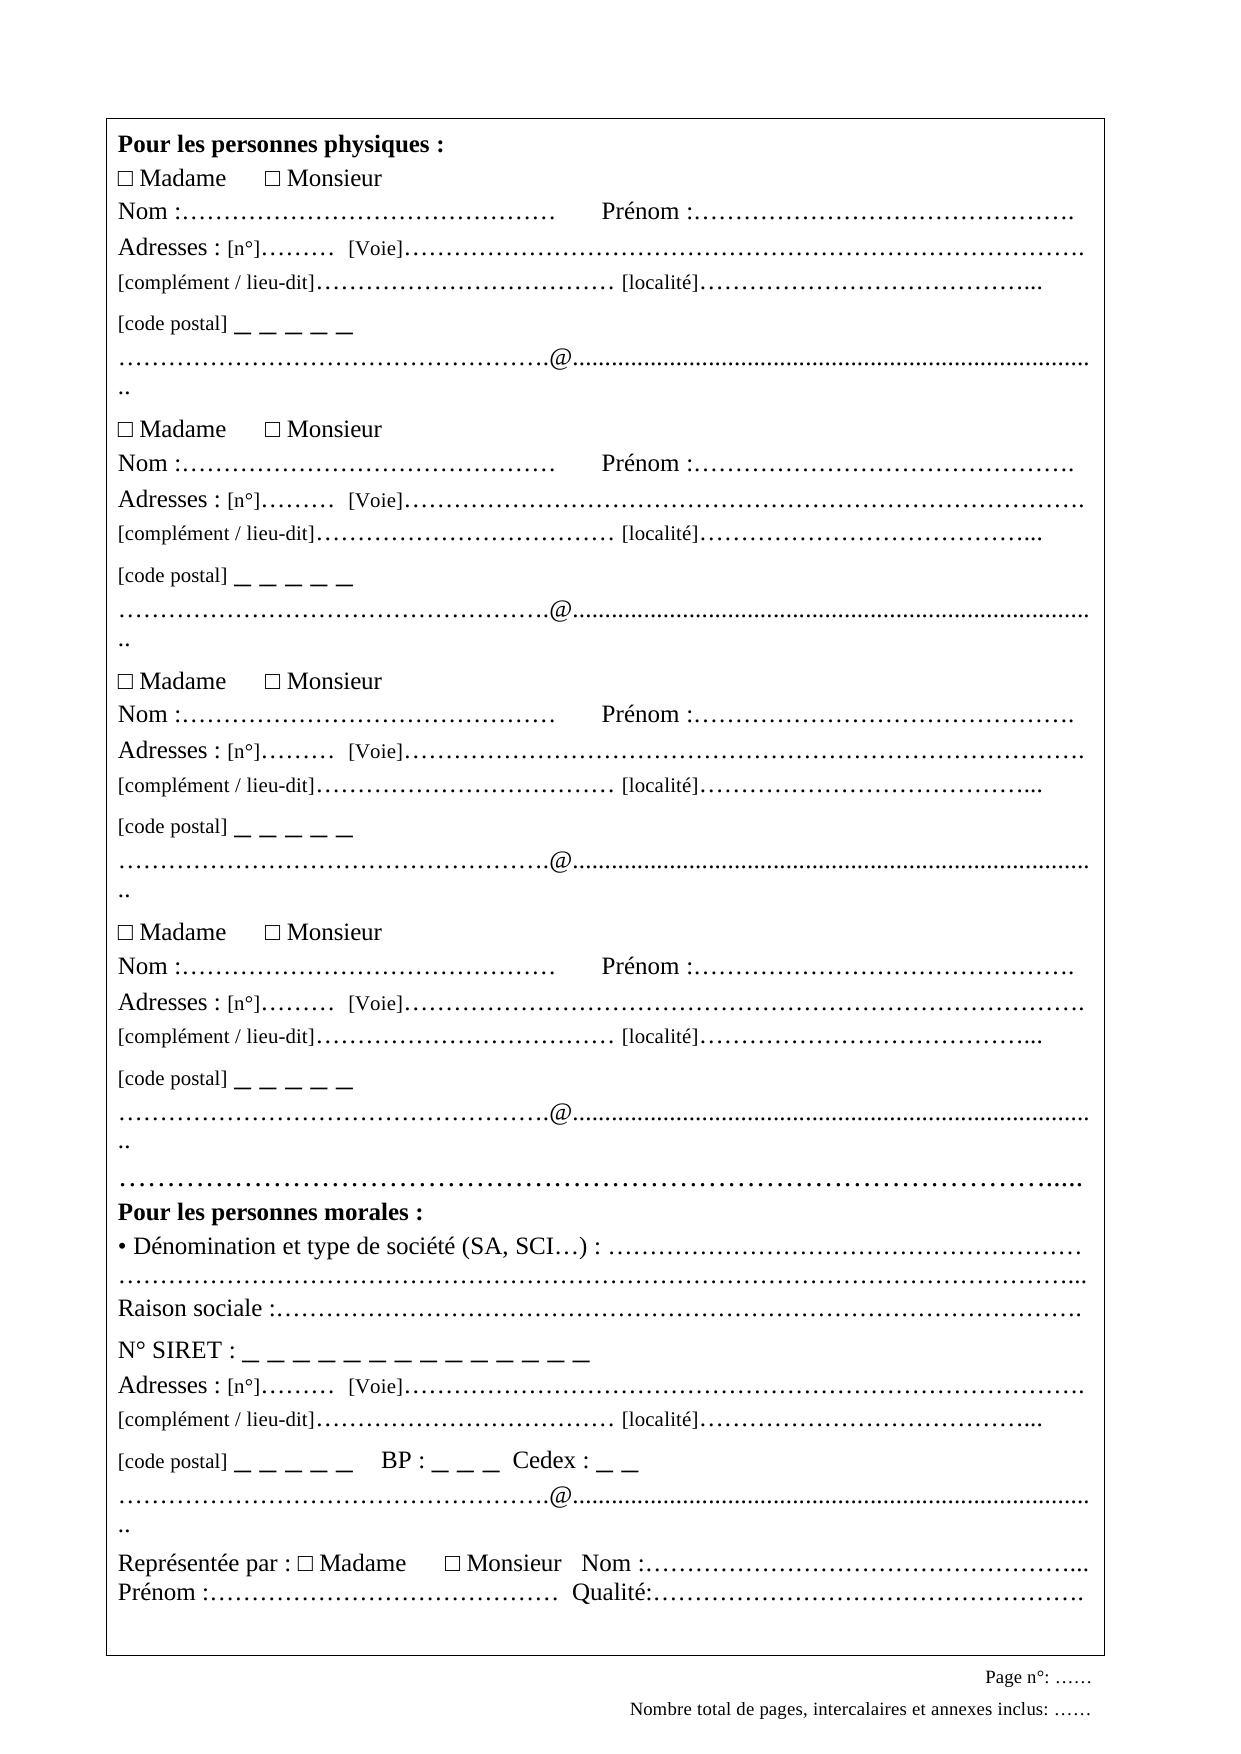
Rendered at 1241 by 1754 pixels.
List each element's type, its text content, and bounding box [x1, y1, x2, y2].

table_cell Pour les personnes physiques : □ Madame □ Monsieur Nom :……………………………………… Prénom :………………………………………. Adresses : [n°]……… [Voie]………………………………………………………………………. [complément / lieu-dit]……………………………… [localité]…………………………………... [code postal] _ _ _ _ _ …………………………………………….@.................................................................................. □ Madame □ Monsieur Nom :……………………………………… Prénom :………………………………………. Adresses : [n°]……… [Voie]………………………………………………………………………. [complément / lieu-dit]……………………………… [localité]…………………………………... [code postal] _ _ _ _ _ …………………………………………….@.................................................................................. □ Madame □ Monsieur Nom :……………………………………… Prénom :………………………………………. Adresses : [n°]……… [Voie]………………………………………………………………………. [complément / lieu-dit]……………………………… [localité]…………………………………... [code postal] _ _ _ _ _ …………………………………………….@.................................................................................. □ Madame □ Monsieur Nom :……………………………………… Prénom :………………………………………. Adresses : [n°]……… [Voie]………………………………………………………………………. [complément / lieu-dit]……………………………… [localité]…………………………………... [code postal] _ _ _ _ _ …………………………………………….@.................................................................................. ……………………………………………………………………………………..... Pour les personnes morales : • Dénomination et type de société (SA, SCI…) : ………………………………………………… ……………………………………………………………………………………………………... Raison sociale :……………………………………………………………………………………. N° SIRET : _ _ _ _ _ _ _ _ _ _ _ _ _ _ Adresses : [n°]……… [Voie]………………………………………………………………………. [complément / lieu-dit]……………………………… [localité]…………………………………... [code postal] _ _ _ _ _ BP : _ _ _ Cedex : _ _ …………………………………………….@.................................................................................. Représentée par : □ Madame □ Monsieur Nom :……………………………………………... Prénom :…………………………………… Qualité:……………………………………………. [107, 119, 1104, 1655]
